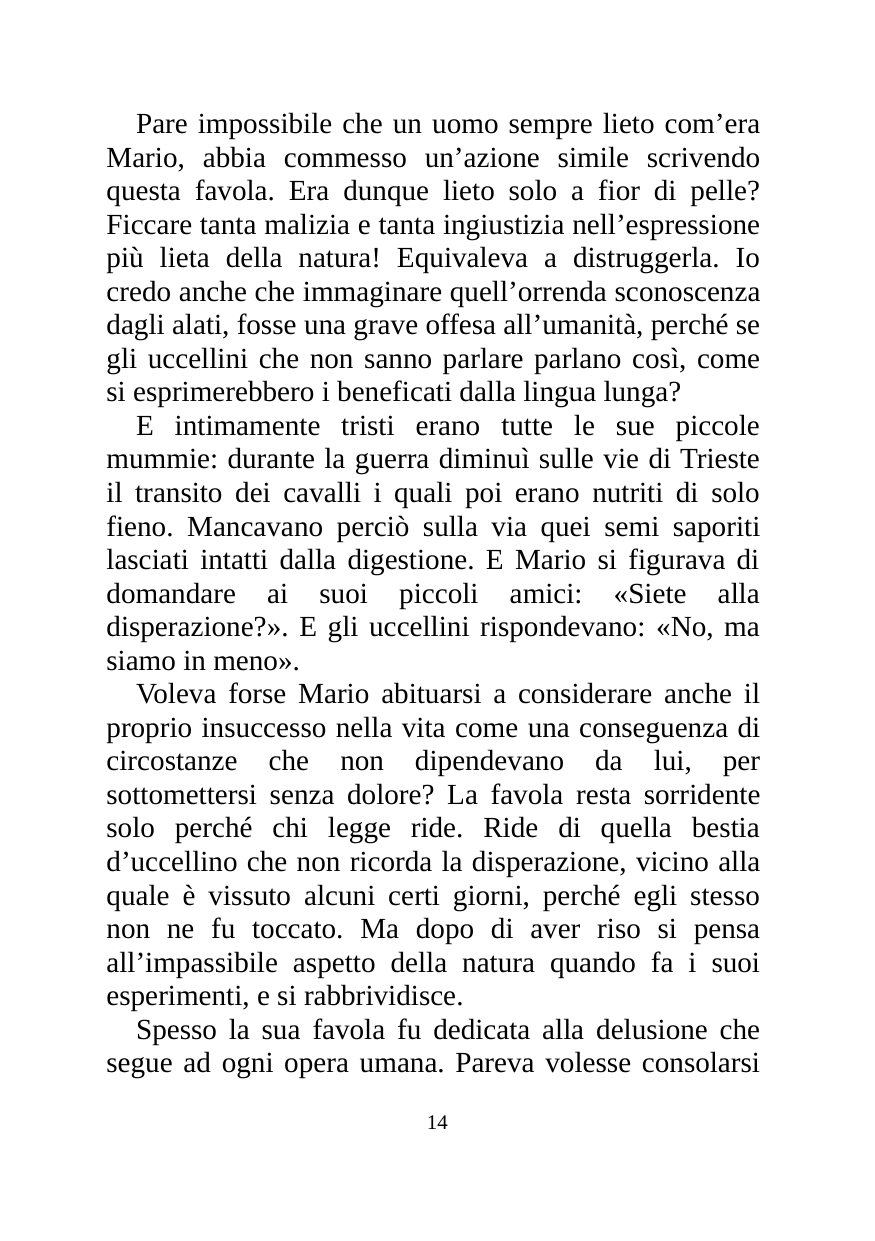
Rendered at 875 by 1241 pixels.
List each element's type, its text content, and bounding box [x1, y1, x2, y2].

text E intimamente tristi erano tutte le sue piccole mummie: durante la guerra diminuì sulle vie di Trieste il transito dei cavalli i quali poi erano nutriti di solo fieno. Mancavano perciò sulla via quei semi saporiti lasciati intatti dalla digestione. E Mario si figurava di domandare ai suoi piccoli amici: «Siete alla disperazione?». E gli uccellini rispondevano: «No, ma siamo in meno». [106, 408, 761, 676]
text Pare impossibile che un uomo sempre lieto com’era Mario, abbia commesso un’azione simile scrivendo questa favola. Era dunque lieto solo a fior di pelle? Ficcare tanta malizia e tanta ingiustizia nell’espressione più lieta della natura! Equivaleva a distruggerla. Io credo anche che immaginare quell’orrenda sconoscenza dagli alati, fosse una grave offesa all’umanità, perché se gli uccellini che non sanno parlare parlano così, come si esprimerebbero i beneficati dalla lingua lunga? [106, 106, 761, 408]
text Voleva forse Mario abituarsi a considerare anche il proprio insuccesso nella vita come una conseguenza di circostanze che non dipendevano da lui, per sottomettersi senza dolore? La favola resta sorridente solo perché chi legge ride. Ride di quella bestia d’uccellino che non ricorda la disperazione, vicino alla quale è vissuto alcuni certi giorni, perché egli stesso non ne fu toccato. Ma dopo di aver riso si pensa all’impassibile aspetto della natura quando fa i suoi esperimenti, e si rabbrividisce. [106, 676, 761, 1012]
text Spesso la sua favola fu dedicata alla delusione che segue ad ogni opera umana. Pareva volesse consolarsi [106, 1012, 761, 1079]
